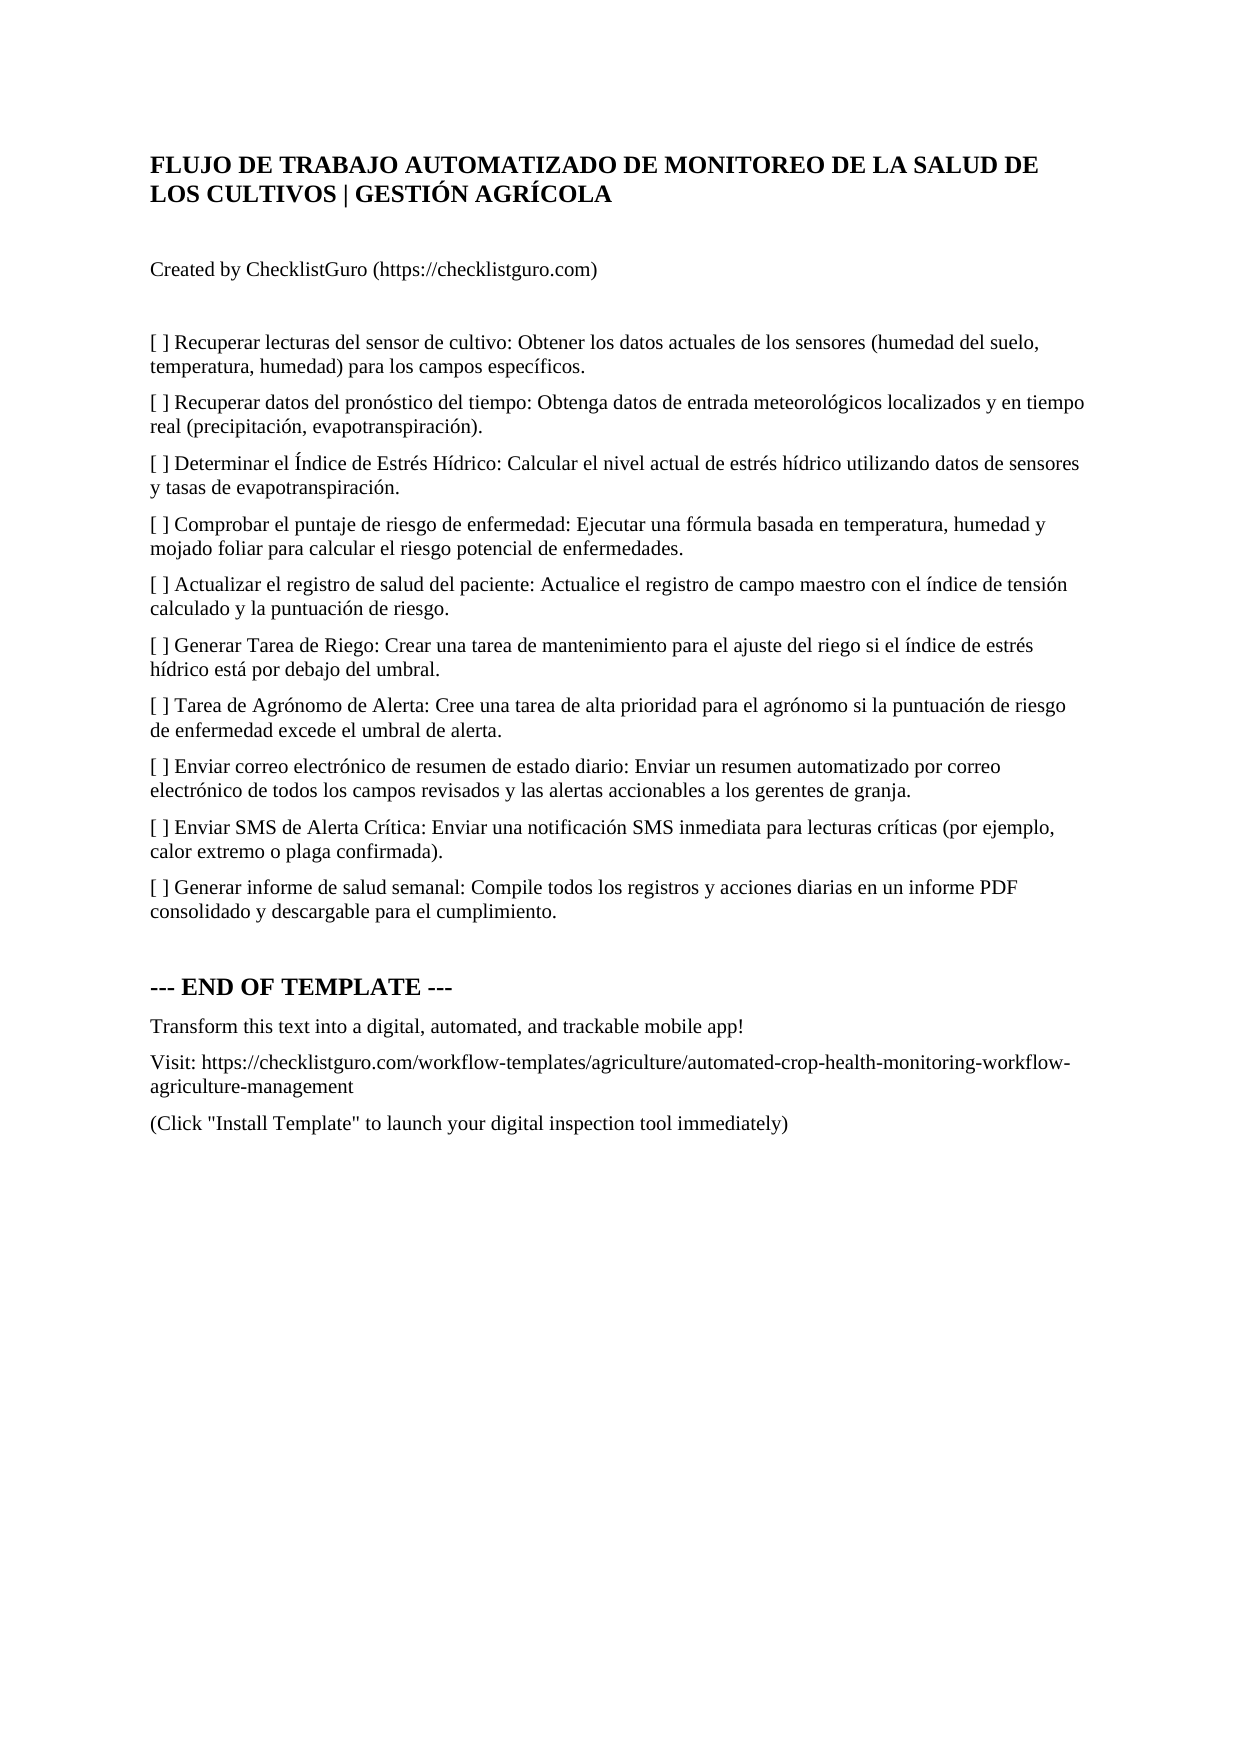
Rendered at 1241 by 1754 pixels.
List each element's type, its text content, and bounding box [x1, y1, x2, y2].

text [ ] Generar Tarea de Riego: Crear una tarea de mantenimiento para el ajuste del riego si el índice de estrés hídrico está por debajo del umbral. [150, 633, 1090, 681]
text [ ] Generar informe de salud semanal: Compile todos los registros y acciones diarias en un informe PDF consolidado y descargable para el cumplimiento. [150, 875, 1090, 923]
text [ ] Actualizar el registro de salud del paciente: Actualice el registro de campo maestro con el índice de tensión calculado y la puntuación de riesgo. [150, 572, 1090, 620]
text Transform this text into a digital, automated, and trackable mobile app! [150, 1014, 1090, 1038]
text [ ] Recuperar datos del pronóstico del tiempo: Obtenga datos de entrada meteorológicos localizados y en tiempo real (precipitación, evapotranspiración). [150, 390, 1090, 438]
text Created by ChecklistGuro (https://checklistguro.com) [150, 257, 1090, 281]
text [ ] Determinar el Índice de Estrés Hídrico: Calcular el nivel actual de estrés hídrico utilizando datos de sensores y tasas de evapotranspiración. [150, 451, 1090, 499]
text [ ] Enviar SMS de Alerta Crítica: Enviar una notificación SMS inmediata para lecturas críticas (por ejemplo, calor extremo o plaga confirmada). [150, 815, 1090, 863]
text FLUJO DE TRABAJO AUTOMATIZADO DE MONITOREO DE LA SALUD DE LOS CULTIVOS | GESTIÓN AGRÍCOLA [150, 150, 1090, 207]
text [ ] Enviar correo electrónico de resumen de estado diario: Enviar un resumen automatizado por correo electrónico de todos los campos revisados y las alertas accionables a los gerentes de granja. [150, 754, 1090, 802]
text Visit: https://checklistguro.com/workflow-templates/agriculture/automated-crop-health-monitoring-workflow-agriculture-management [150, 1050, 1090, 1098]
text (Click "Install Template" to launch your digital inspection tool immediately) [150, 1111, 1090, 1135]
text [ ] Comprobar el puntaje de riesgo de enfermedad: Ejecutar una fórmula basada en temperatura, humedad y mojado foliar para calcular el riesgo potencial de enfermedades. [150, 512, 1090, 560]
text [ ] Tarea de Agrónomo de Alerta: Cree una tarea de alta prioridad para el agrónomo si la puntuación de riesgo de enfermedad excede el umbral de alerta. [150, 693, 1090, 742]
text --- END OF TEMPLATE --- [150, 972, 1090, 1001]
text [ ] Recuperar lecturas del sensor de cultivo: Obtener los datos actuales de los sensores (humedad del suelo, temperatura, humedad) para los campos específicos. [150, 330, 1090, 378]
